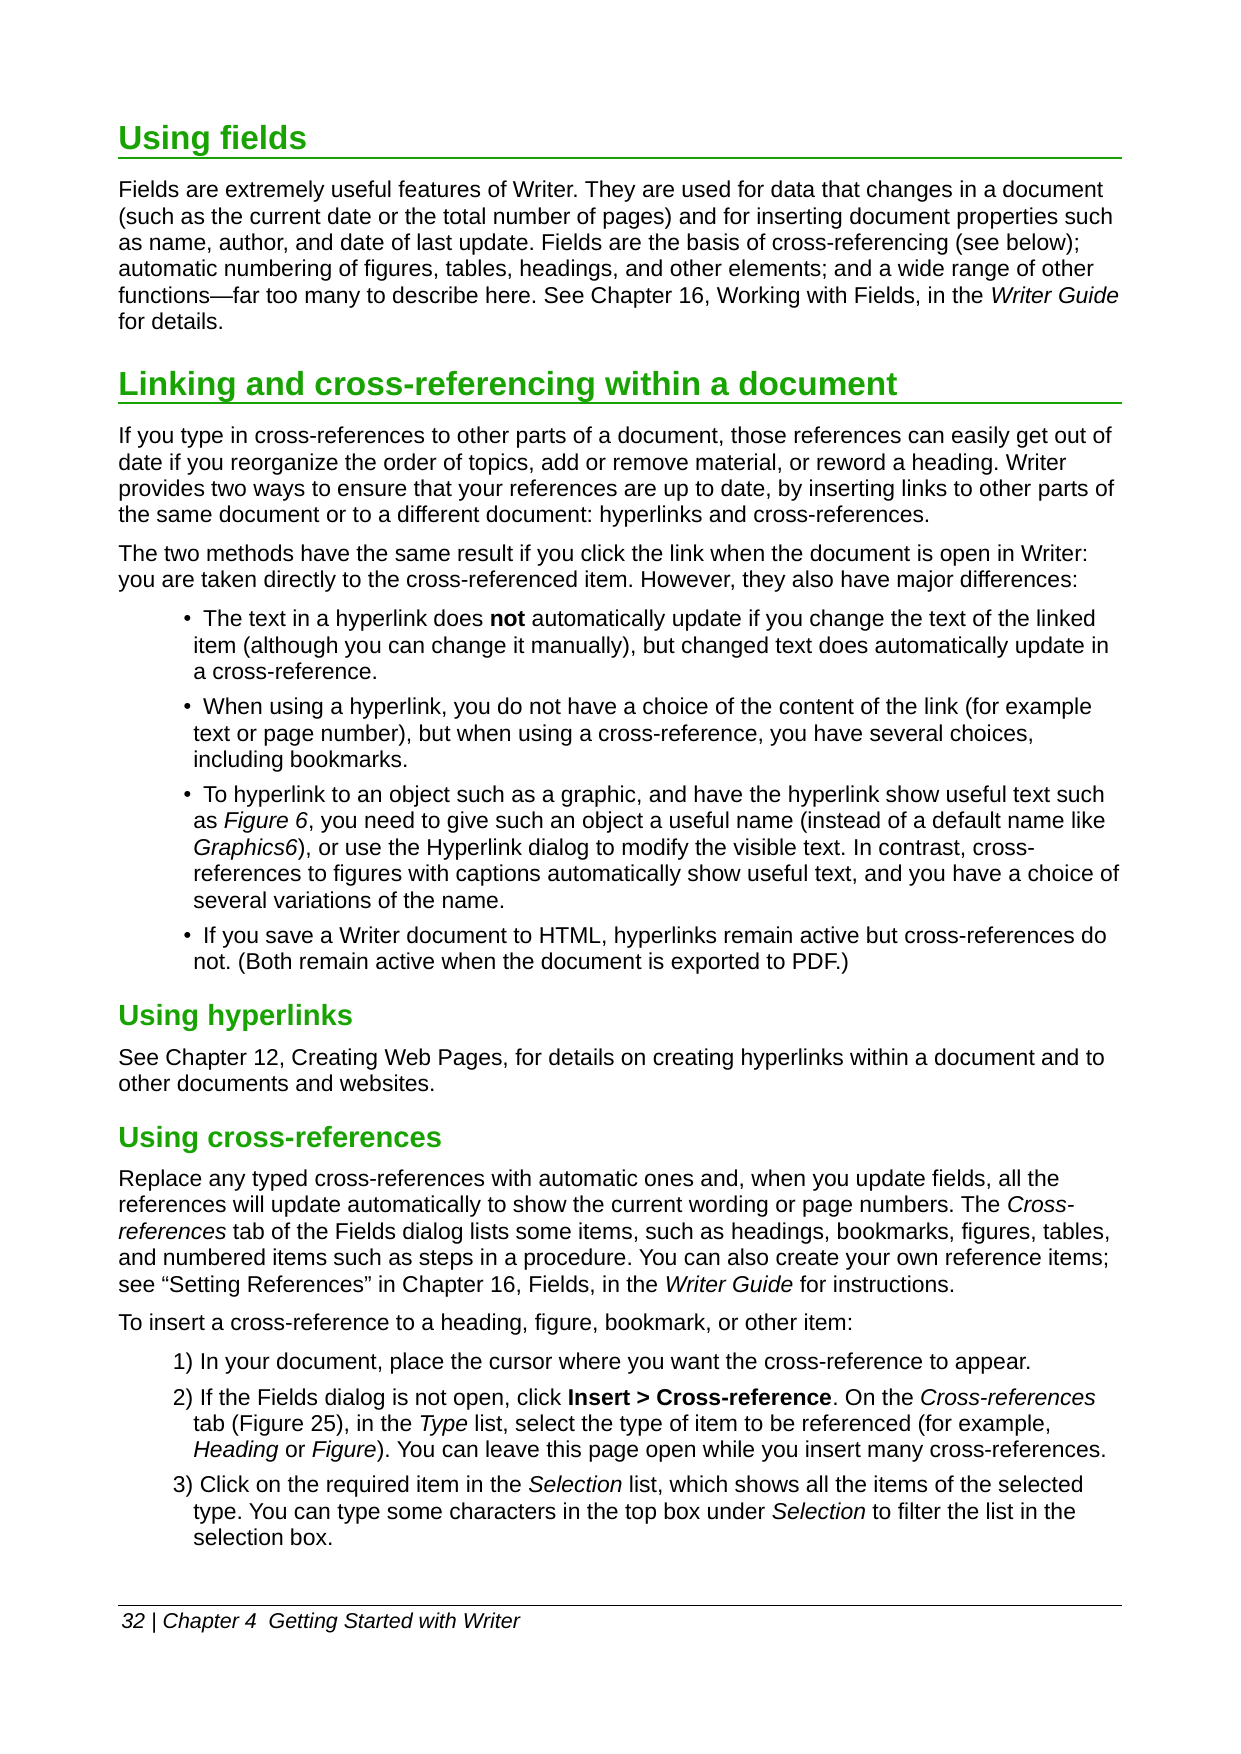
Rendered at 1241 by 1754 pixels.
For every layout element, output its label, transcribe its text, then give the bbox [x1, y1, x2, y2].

list The text in a hyperlink does not automatically update if you change the text of the linked item (although you can change it manually), but changed text does automatically update in a cross-reference. [193, 605, 1122, 684]
list In your document, place the cursor where you want the cross-reference to appear. [193, 1348, 1122, 1374]
subtitle Linking and cross-referencing within a document [118, 364, 1122, 402]
list When using a hyperlink, you do not have a choice of the content of the link (for example text or page number), but when using a cross-reference, you have several choices, including bookmarks. [193, 693, 1122, 772]
text The two methods have the same result if you click the link when the document is open in Writer: you are taken directly to the cross-referenced item. However, they also have major differences: [118, 540, 1122, 593]
text Replace any typed cross-references with automatic ones and, when you update fields, all the references will update automatically to show the current wording or page numbers. The Cross-references tab of the Fields dialog lists some items, such as headings, bookmarks, figures, tables, and numbered items such as steps in a procedure. You can also create your own reference items; see “Setting References” in Chapter 16, Fields, in the Writer Guide for instructions. [118, 1165, 1122, 1297]
list To insert a cross-reference to a heading, figure, bookmark, or other item: [118, 1309, 1122, 1336]
list If you save a Writer document to HTML, hyperlinks remain active but cross-references do not. (Both remain active when the document is exported to PDF.) [193, 922, 1122, 974]
text If you type in cross-references to other parts of a document, those references can easily get out of date if you reorganize the order of topics, add or remove material, or reword a heading. Writer provides two ways to ensure that your references are up to date, by inserting links to other parts of the same document or to a different document: hyperlinks and cross-references. [118, 422, 1122, 528]
subtitle Using fields [118, 118, 1122, 157]
subtitle Using cross-references [118, 1120, 1122, 1153]
list If the Fields dialog is not open, click Insert > Cross-reference. On the Cross-references tab (Figure 25), in the Type list, select the type of item to be referenced (for example, Heading or Figure). You can leave this page open while you insert many cross-references. [193, 1383, 1122, 1462]
text Fields are extremely useful features of Writer. They are used for data that changes in a document (such as the current date or the total number of pages) and for inserting document properties such as name, author, and date of last update. Fields are the basis of cross-referencing (see below); automatic numbering of figures, tables, headings, and other elements; and a wide range of other functions—far too many to describe here. See Chapter 16, Working with Fields, in the Writer Guide for details. [118, 176, 1122, 334]
list Click on the required item in the Selection list, which shows all the items of the selected type. You can type some characters in the top box under Selection to filter the list in the selection box. [193, 1471, 1122, 1550]
text See Chapter 12, Creating Web Pages, for details on creating hyperlinks within a document and to other documents and websites. [118, 1043, 1122, 1096]
list To hyperlink to an object such as a graphic, and have the hyperlink show useful text such as Figure 6, you need to give such an object a useful name (instead of a default name like Graphics6), or use the Hyperlink dialog to modify the visible text. In contrast, cross-references to figures with captions automatically show useful text, and you have a choice of several variations of the name. [193, 781, 1122, 913]
subtitle Using hyperlinks [118, 998, 1122, 1032]
